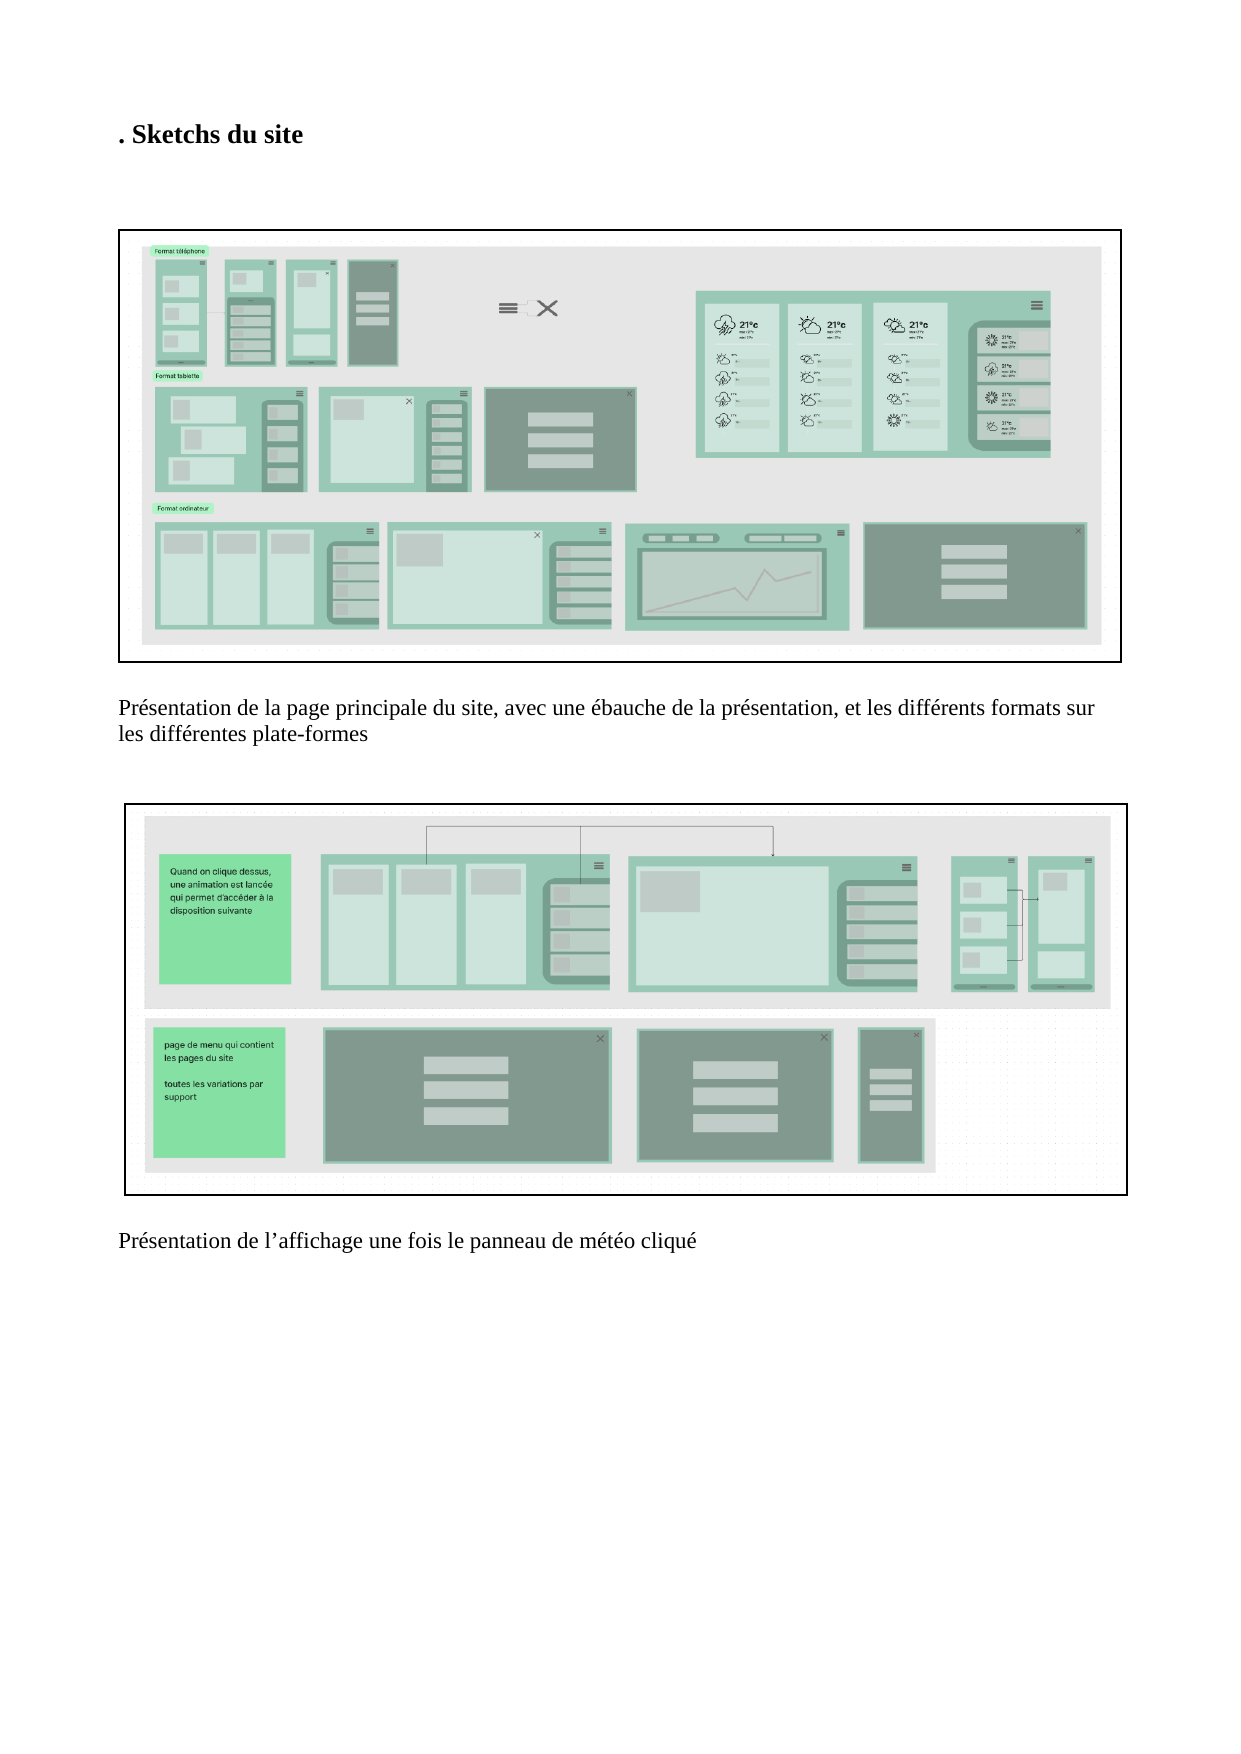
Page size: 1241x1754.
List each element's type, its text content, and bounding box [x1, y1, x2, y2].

text . Sketchs du site [118, 118, 1122, 149]
picture [128, 807, 1123, 1192]
text Présentation de l’affichage une fois le panneau de météo cliqué [118, 1227, 1122, 1254]
picture [123, 234, 1118, 658]
text Présentation de la page principale du site, avec une ébauche de la présentation, et les différents formats sur les différentes plate-formes [118, 694, 1122, 747]
